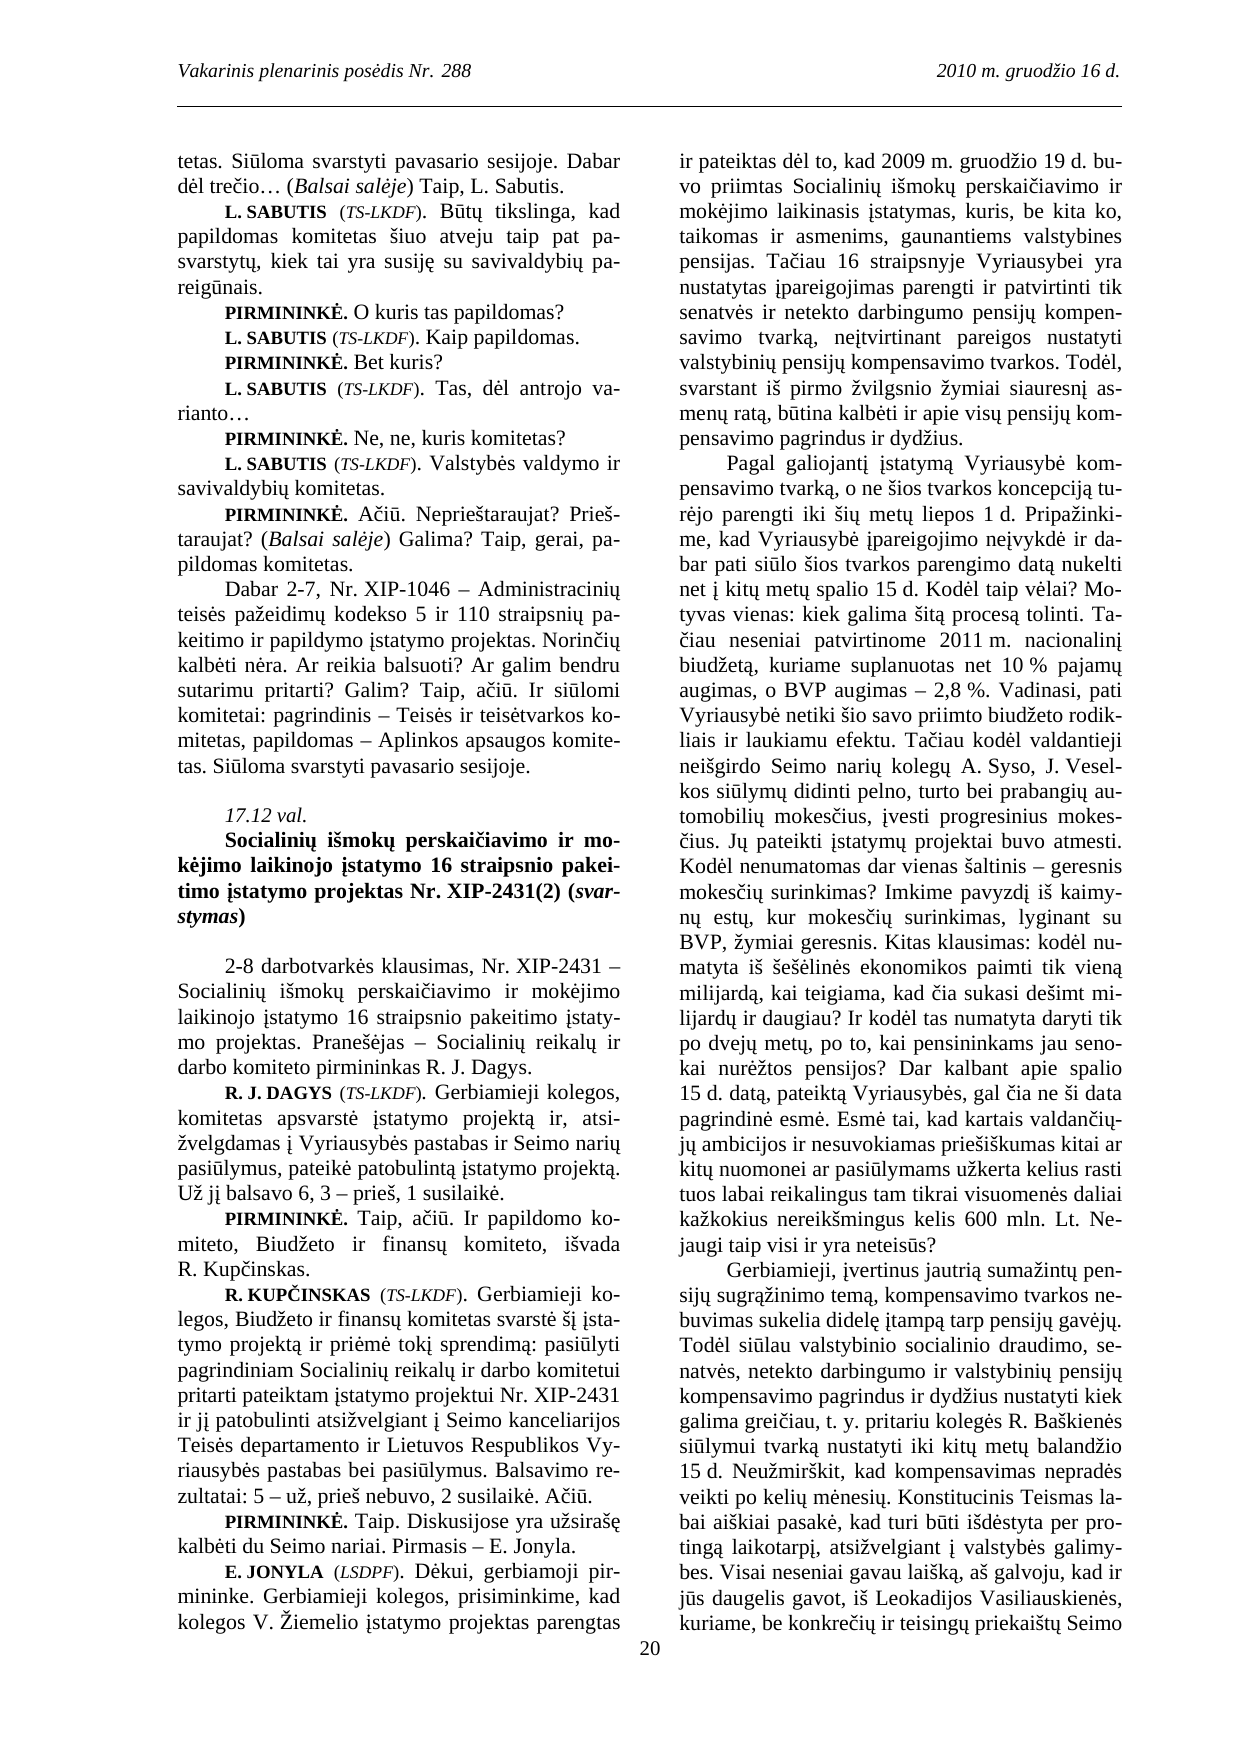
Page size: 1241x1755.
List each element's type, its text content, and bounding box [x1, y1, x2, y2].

text L. SABUTIS (TS-LKDF). Vals­ty­bės val­dy­mo ir sa­vi­val­dy­bių ko­mi­te­tas. [177, 450, 620, 501]
text PIRMININKĖ. Bet ku­ris? [177, 349, 620, 374]
text R. J. DAGYS (TS-LKDF). Ger­bia­mie­ji ko­le­gos, ko­mi­te­tas ap­svars­tė įsta­ty­mo pro­jek­tą ir, at­si­žvelg­da­mas į Vy­riau­sy­bės pa­sta­bas ir Sei­mo na­rių pa­siū­ly­mus, pa­tei­kė pa­to­bu­lin­tą įsta­ty­mo pro­jek­tą. Už jį bal­sa­vo 6, 3 – prieš, 1 su­si­lai­kė. [177, 1079, 620, 1205]
text 2-8 dar­bo­tvarkės klau­si­mas, Nr. XIP-2431 – So­cia­li­nių iš­mo­kų per­skai­čia­vi­mo ir mo­kė­ji­mo lai­ki­no­jo įsta­ty­mo 16 straips­nio pa­kei­ti­mo įsta­ty­mo pro­jek­tas. Pra­ne­šė­jas – So­cia­li­nių rei­ka­lų ir dar­bo ko­mi­te­to pir­mi­nin­kas R. J. Da­gys. [177, 953, 620, 1079]
text PIRMININKĖ. Taip. Dis­ku­si­jo­se yra už­si­ra­šę kal­bė­ti du Sei­mo na­riai. Pir­ma­sis – E. Jo­ny­la. [177, 1508, 620, 1558]
text te­tas. Siū­lo­ma svars­ty­ti pa­va­sa­rio se­si­jo­je. Da­bar dėl tre­čio… (Bal­sai sa­lė­je) Taip, L. Sa­bu­tis. [177, 148, 620, 198]
text Da­bar 2-7, Nr. XIP-1046 – Ad­mi­nist­ra­ci­nių tei­sės pa­žei­di­mų ko­dek­so 5 ir 110 straips­nių pa­kei­ti­mo ir pa­pil­dy­mo įsta­ty­mo pro­jek­tas. No­rin­čių kal­bė­ti nė­ra. Ar rei­kia bal­suo­ti? Ar ga­lim ben­dru su­ta­ri­mu pri­tar­ti? Ga­lim? Taip, ačiū. Ir siū­lo­mi ko­mi­te­tai: pa­grin­di­nis – Tei­sės ir tei­sėt­var­kos ko­mi­te­tas, pa­pil­do­mas – Ap­lin­kos ap­sau­gos ko­mi­te­tas. Siū­lo­ma svars­ty­ti pa­va­sa­rio se­si­jo­je. [177, 576, 620, 778]
text 17.12 val. [224, 803, 620, 827]
text L. SABUTIS (TS-LKDF). Kaip pa­pil­do­mas. [177, 324, 620, 349]
text E. JONYLA (LSDPF). Dė­kui, ger­bia­mo­ji pir­mi­nin­ke. Ger­bia­mie­ji ko­le­gos, pri­si­min­ki­me, kad ko­le­gos V. Žie­me­lio įsta­ty­mo pro­jek­tas pa­reng­tas [177, 1558, 620, 1634]
text Pa­gal ga­lio­jan­tį įsta­ty­mą Vy­riau­sy­bė kom­pen­sa­vi­mo tvar­ką, o ne šios tvar­kos kon­cep­ci­ją tu­rė­jo pa­reng­ti iki šių me­tų lie­pos 1 d. Pri­pa­žin­ki­me, kad Vy­riau­sy­bė įpa­rei­go­ji­mo ne­įvyk­dė ir da­bar pa­ti siū­lo šios tvar­kos pa­ren­gi­mo da­tą nu­kel­ti net į ki­tų me­tų spa­lio 15 d. Ko­dėl taip vė­lai? Mo­ty­vas vie­nas: kiek ga­li­ma ši­tą pro­ce­są to­lin­ti. Ta­čiau ne­se­niai pa­tvir­ti­no­me 2011 m. na­cio­na­li­nį biu­dže­tą, ku­ria­me su­pla­nuo­tas net 10 % pa­ja­mų au­gi­mas, o BVP au­gi­mas – 2,8 %. Va­di­na­si, pa­ti Vy­riau­sy­bė ne­ti­ki šio sa­vo pri­im­to biu­dže­to ro­dik­liais ir lau­kia­mu efek­tu. Ta­čiau ko­dėl val­dan­tie­ji ne­iš­gir­do Sei­mo na­rių ko­le­gų A. Sy­so, J. Ve­sel­kos siū­ly­mų di­din­ti pel­no, tur­to bei pra­ban­gių au­to­mo­bi­lių mo­kes­čius, įves­ti pro­gre­si­nius mo­kes­čius. Jų pa­teik­ti įsta­ty­mų pro­jek­tai bu­vo at­mes­ti. Ko­dėl ne­nu­ma­to­mas dar vie­nas šal­ti­nis – ge­res­nis mo­kes­čių su­rin­ki­mas? Im­ki­me pa­vyz­dį iš kai­my­nų es­tų, kur mo­kes­čių su­rin­ki­mas, ly­gi­nant su BVP, žy­miai ge­res­nis. Ki­tas klau­si­mas: ko­dėl nu­ma­ty­ta iš še­šė­li­nės eko­no­mi­kos pa­im­ti tik vie­ną mi­li­jar­dą, kai tei­gia­ma, kad čia su­ka­si de­šimt mi­li­jar­dų ir dau­giau? Ir ko­dėl tas nu­ma­ty­ta da­ry­ti tik po dve­jų me­tų, po to, kai pen­si­nin­kams jau se­no­kai nu­rėž­tos pen­si­jos? Dar kal­bant apie spa­lio 15 d. da­tą, pa­teik­tą Vy­riau­sy­bės, gal čia ne ši da­ta pa­grin­di­nė es­mė. Es­mė tai, kad kar­tais val­dan­čių­jų am­bi­ci­jos ir ne­su­vo­kia­mas prie­šiš­ku­mas ki­tai ar ki­tų nuo­mo­nei ar pa­siū­ly­mams už­ker­ta ke­lius ras­ti tuos la­bai rei­ka­lin­gus tam tik­rai vi­suo­me­nės da­liai kaž­ko­kius ne­reikš­min­gus ke­lis 600 mln. Lt. Ne­jau­gi taip vi­si ir yra ne­tei­sūs? [679, 450, 1122, 1257]
text ir pa­teik­tas dėl to, kad 2009 m. gruo­džio 19 d. bu­vo pri­im­tas So­cia­li­nių iš­mo­kų per­skai­čia­vi­mo ir mo­kė­ji­mo lai­ki­na­sis įsta­ty­mas, ku­ris, be ki­ta ko, tai­ko­mas ir as­me­nims, gau­nan­tiems vals­ty­bi­nes pen­si­jas. Ta­čiau 16 straips­ny­je Vy­riau­sy­bei yra nu­sta­ty­tas įpa­rei­go­ji­mas pa­reng­ti ir pa­tvir­tin­ti tik se­nat­vės ir ne­tek­to dar­bin­gu­mo pen­si­jų kom­pen­sa­vi­mo tvar­ką, ne­įtvir­ti­nant pa­rei­gos nu­sta­ty­ti vals­ty­bi­nių pen­si­jų kom­pen­sa­vi­mo tvar­kos. To­dėl, svars­tant iš pir­mo žvilgs­nio žy­miai siau­res­nį as­me­nų ra­tą, bū­ti­na kal­bė­ti ir apie vi­sų pen­si­jų kom­pen­sa­vi­mo pa­grin­dus ir dy­džius. [679, 148, 1122, 450]
text PIRMININKĖ. O ku­ris tas pa­pil­do­mas? [177, 299, 620, 324]
text R. KUPČINSKAS (TS-LKDF). Ger­bia­mie­ji ko­le­gos, Biu­dže­to ir fi­nan­sų ko­mi­te­tas svars­tė šį įsta­ty­mo pro­jek­tą ir pri­ėmė to­kį spren­di­mą: pa­siū­ly­ti pa­grin­di­niam So­cia­li­nių rei­ka­lų ir dar­bo ko­mi­te­tui pri­tar­ti pa­teik­tam įsta­ty­mo pro­jek­tui Nr. XIP-2431 ir jį pa­to­bu­lin­ti at­si­žvel­giant į Sei­mo kan­ce­lia­ri­jos Tei­sės de­par­ta­men­to ir Lie­tu­vos Res­pub­li­kos Vy­riau­sy­bės pa­sta­bas bei pa­siū­ly­mus. Bal­sa­vi­mo re­zul­ta­tai: 5 – už, prieš ne­bu­vo, 2 su­si­lai­kė. Ačiū. [177, 1281, 620, 1508]
text L. SABUTIS (TS-LKDF). Tas, dėl ant­ro­jo va­rian­to… [177, 374, 620, 425]
text PIRMININKĖ. Ne, ne, ku­ris ko­mi­te­tas? [177, 425, 620, 450]
text So­cia­li­nių iš­mo­kų per­skai­čia­vi­mo ir mo­kė­ji­mo lai­ki­no­jo įsta­ty­mo 16 straips­nio pa­kei­timo įsta­ty­mo pro­jek­tas Nr. XIP-2431(2) (svar­s­ty­mas) [177, 827, 620, 928]
text Ger­bia­mie­ji, įver­ti­nus jaut­rią su­ma­žin­tų pen­si­jų su­grą­ži­ni­mo te­mą, kom­pen­sa­vi­mo tvar­kos ne­bu­vi­mas su­ke­lia di­de­lę įtam­pą tarp pen­si­jų ga­vė­jų. To­dėl siū­lau vals­ty­bi­nio so­cia­li­nio drau­di­mo, se­nat­vės, ne­tek­to dar­bin­gu­mo ir vals­ty­bi­nių pen­si­jų kom­pen­sa­vi­mo pa­grin­dus ir dy­džius nu­sta­ty­ti kiek ga­li­ma grei­čiau, t. y. pri­ta­riu ko­le­gės R. Baš­kie­nės siū­ly­mui tvar­ką nu­sta­ty­ti iki ki­tų me­tų ba­lan­džio 15 d. Ne­už­mirš­kit, kad kom­pen­sa­vi­mas ne­pra­dės veik­ti po ke­lių mė­ne­sių. Kon­sti­tu­ci­nis Teis­mas la­bai aiš­kiai pa­sa­kė, kad tu­ri bū­ti iš­dės­ty­ta per pro­tin­gą lai­ko­tar­pį, at­si­žvel­giant į vals­ty­bės ga­li­my­bes. Vi­sai ne­se­niai ga­vau laiš­ką, aš gal­vo­ju, kad ir jūs dau­ge­lis ga­vot, iš Le­o­ka­di­jos Va­si­liaus­kie­nės, ku­ria­me, be kon­kre­čių ir tei­sin­gų prie­kaiš­tų Sei­mo [679, 1257, 1122, 1635]
text PIRMININKĖ. Taip, ačiū. Ir pa­pil­do­mo ko­mi­te­to, Biu­dže­to ir fi­nan­sų ko­mi­te­to, iš­va­da R. Ku­p­čins­kas. [177, 1205, 620, 1281]
text PIRMININKĖ. Ačiū. Ne­pri­eš­ta­rau­jat? Prieš­ta­rau­jat? (Bal­sai sa­lė­je) Ga­li­ma? Taip, ge­rai, pa­pil­do­mas ko­mi­te­tas. [177, 501, 620, 576]
text L. SABUTIS (TS-LKDF). Bū­tų tiks­lin­ga, kad pa­pil­do­mas ko­mi­te­tas šiuo at­ve­ju taip pat pa­svarsty­tų, kiek tai yra su­si­ję su sa­vi­val­dy­bių pa­reigūnais. [177, 198, 620, 299]
